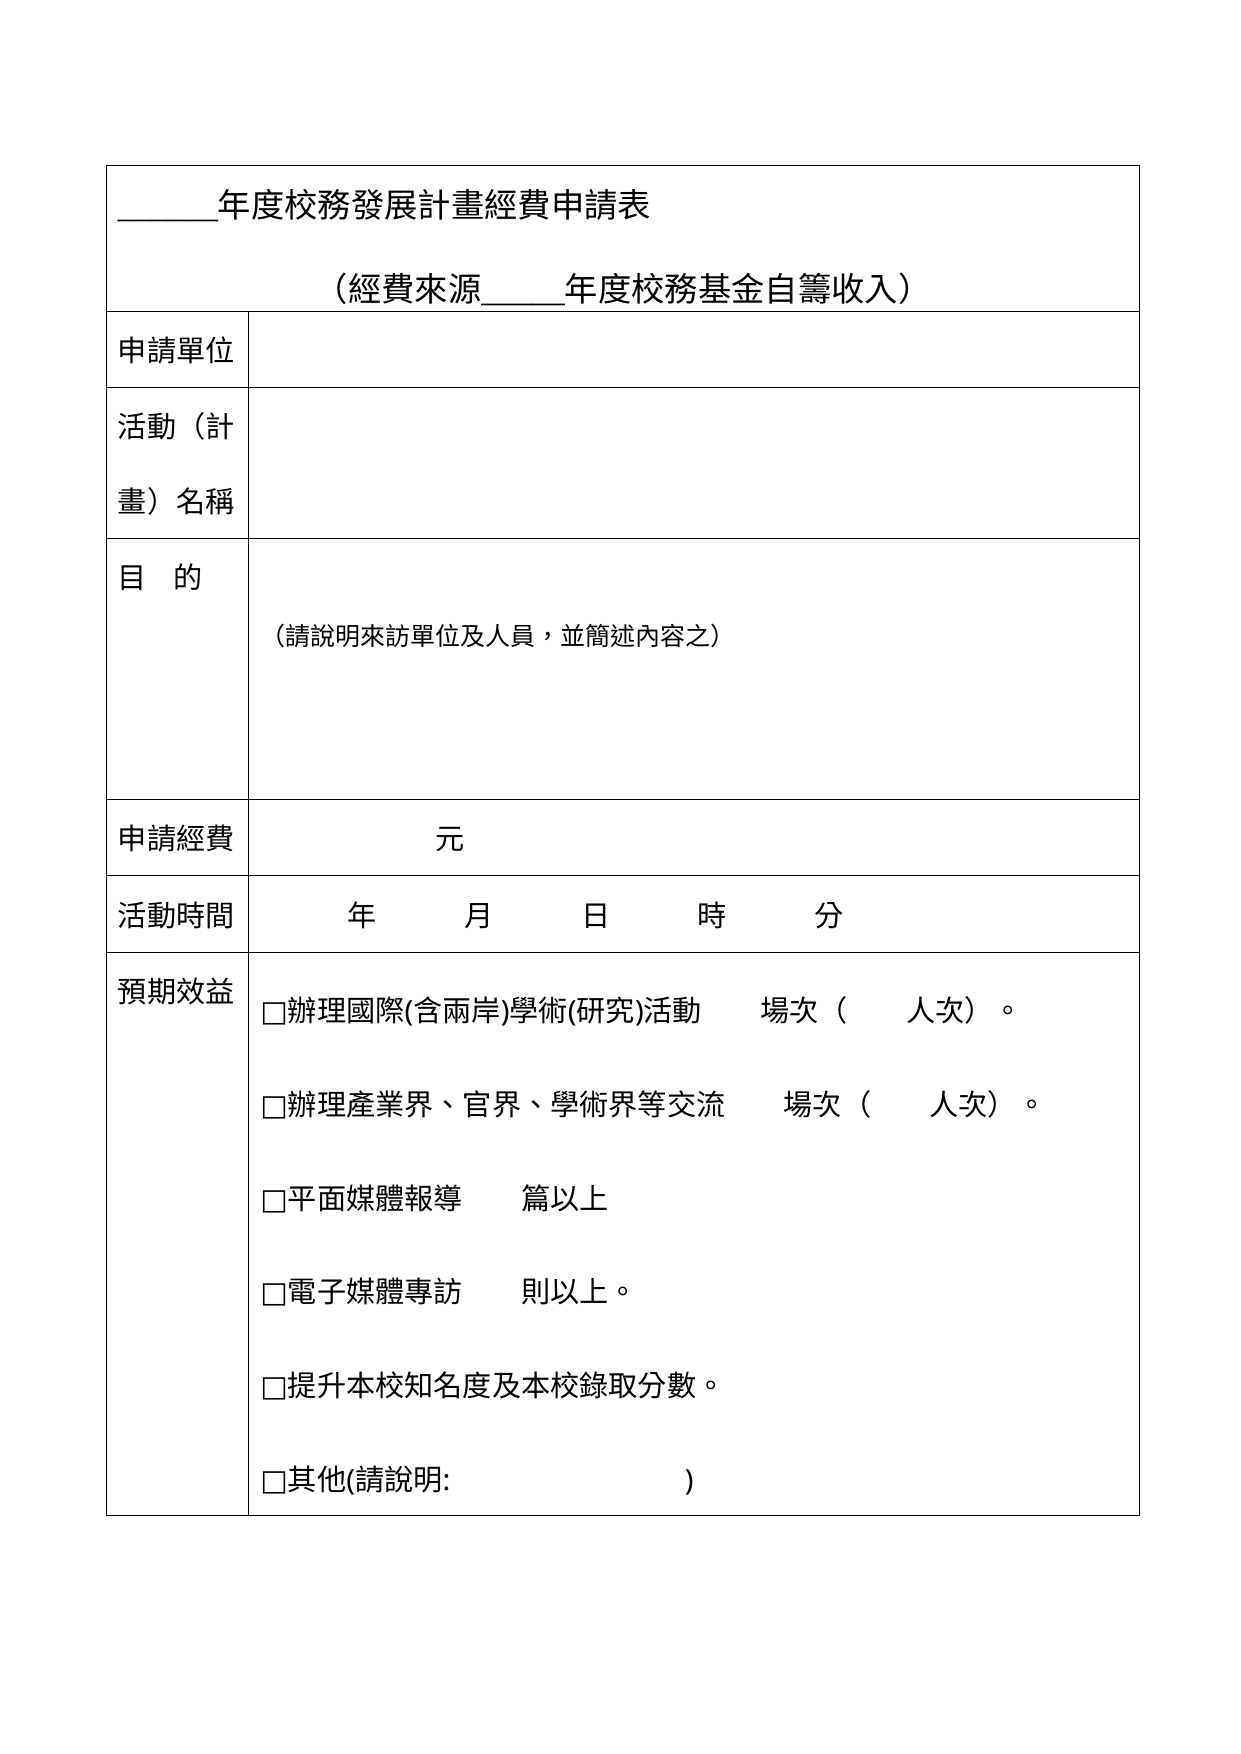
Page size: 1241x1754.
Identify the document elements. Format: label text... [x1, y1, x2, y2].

table_cell 活動時間 [107, 876, 248, 952]
table_cell （請說明來訪單位及人員，並簡述內容之） [249, 539, 1139, 798]
table_cell 目 的 [107, 539, 248, 798]
table_cell 活動（計畫）名稱 [107, 388, 248, 538]
table_cell 預期效益 [107, 953, 248, 1515]
table_cell 申請單位 [107, 312, 248, 387]
table_cell [249, 312, 1139, 387]
table_cell 年 月 日 時 分 [249, 876, 1139, 952]
table_cell □辦理國際(含兩岸)學術(研究)活動 場次（ 人次）。 □辦理產業界、官界、學術界等交流 場次（ 人次）。 □平面媒體報導 篇以上 □電子媒體專訪 則以上。 □提升本校知名度及本校錄取分數。 □其他(請說明: ) [249, 953, 1139, 1515]
table_cell [249, 388, 1139, 538]
table_cell 元 [249, 800, 1139, 875]
table_cell 申請經費 [107, 800, 248, 875]
table_header ______年度校務發展計畫經費申請表 （經費來源_____年度校務基金自籌收入） [107, 166, 1139, 311]
